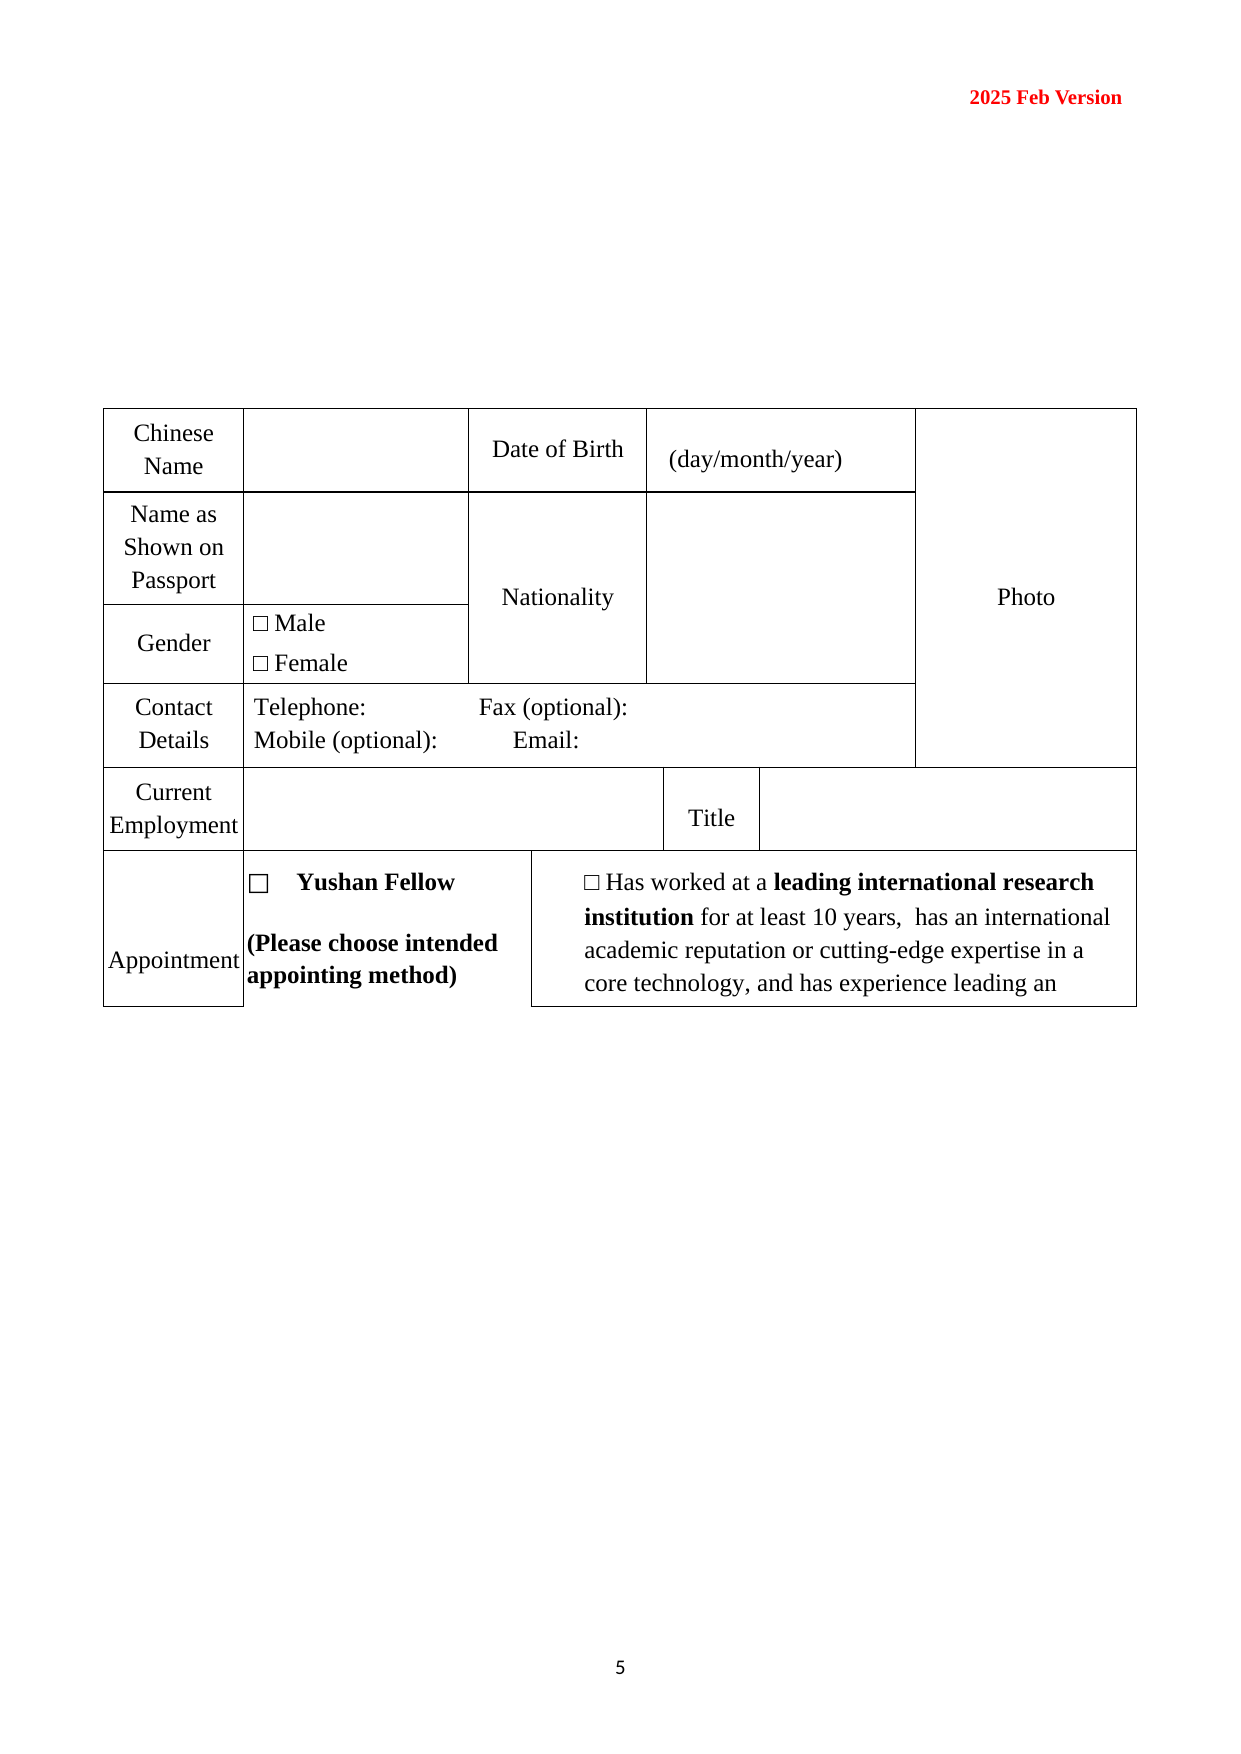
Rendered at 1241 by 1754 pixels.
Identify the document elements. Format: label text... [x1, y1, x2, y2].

table_cell Title [664, 768, 759, 850]
table_cell [647, 493, 915, 683]
table_cell Name as Shown on Passport [104, 493, 243, 604]
table_cell □ Has worked at a leading international research institution for at least 10 years, has an international academic reputation or cutting-edge expertise in a core technology, and has experience leading an [532, 851, 1136, 1006]
table_header [244, 409, 468, 491]
table_cell Current Employment [104, 768, 243, 850]
table_header Chinese Name [104, 409, 243, 491]
table_cell [656, 768, 663, 850]
table_cell Nationality [469, 493, 646, 683]
table_cell [244, 768, 656, 850]
table_cell [244, 493, 468, 604]
table_header (day/month/year) [647, 409, 915, 491]
table_cell [760, 768, 1136, 850]
table_header Photo [916, 409, 1136, 767]
table_cell □ Male □ Female [244, 605, 468, 683]
table_cell Gender [104, 605, 243, 683]
table_cell Yushan Fellow (Please choose intended appointing method) [244, 851, 531, 1006]
table_cell Appointment [104, 851, 243, 1006]
table_cell Telephone: Fax (optional): Mobile (optional): Email: [244, 684, 915, 767]
table_header Date of Birth [469, 409, 646, 491]
table_cell Contact Details [104, 684, 243, 767]
